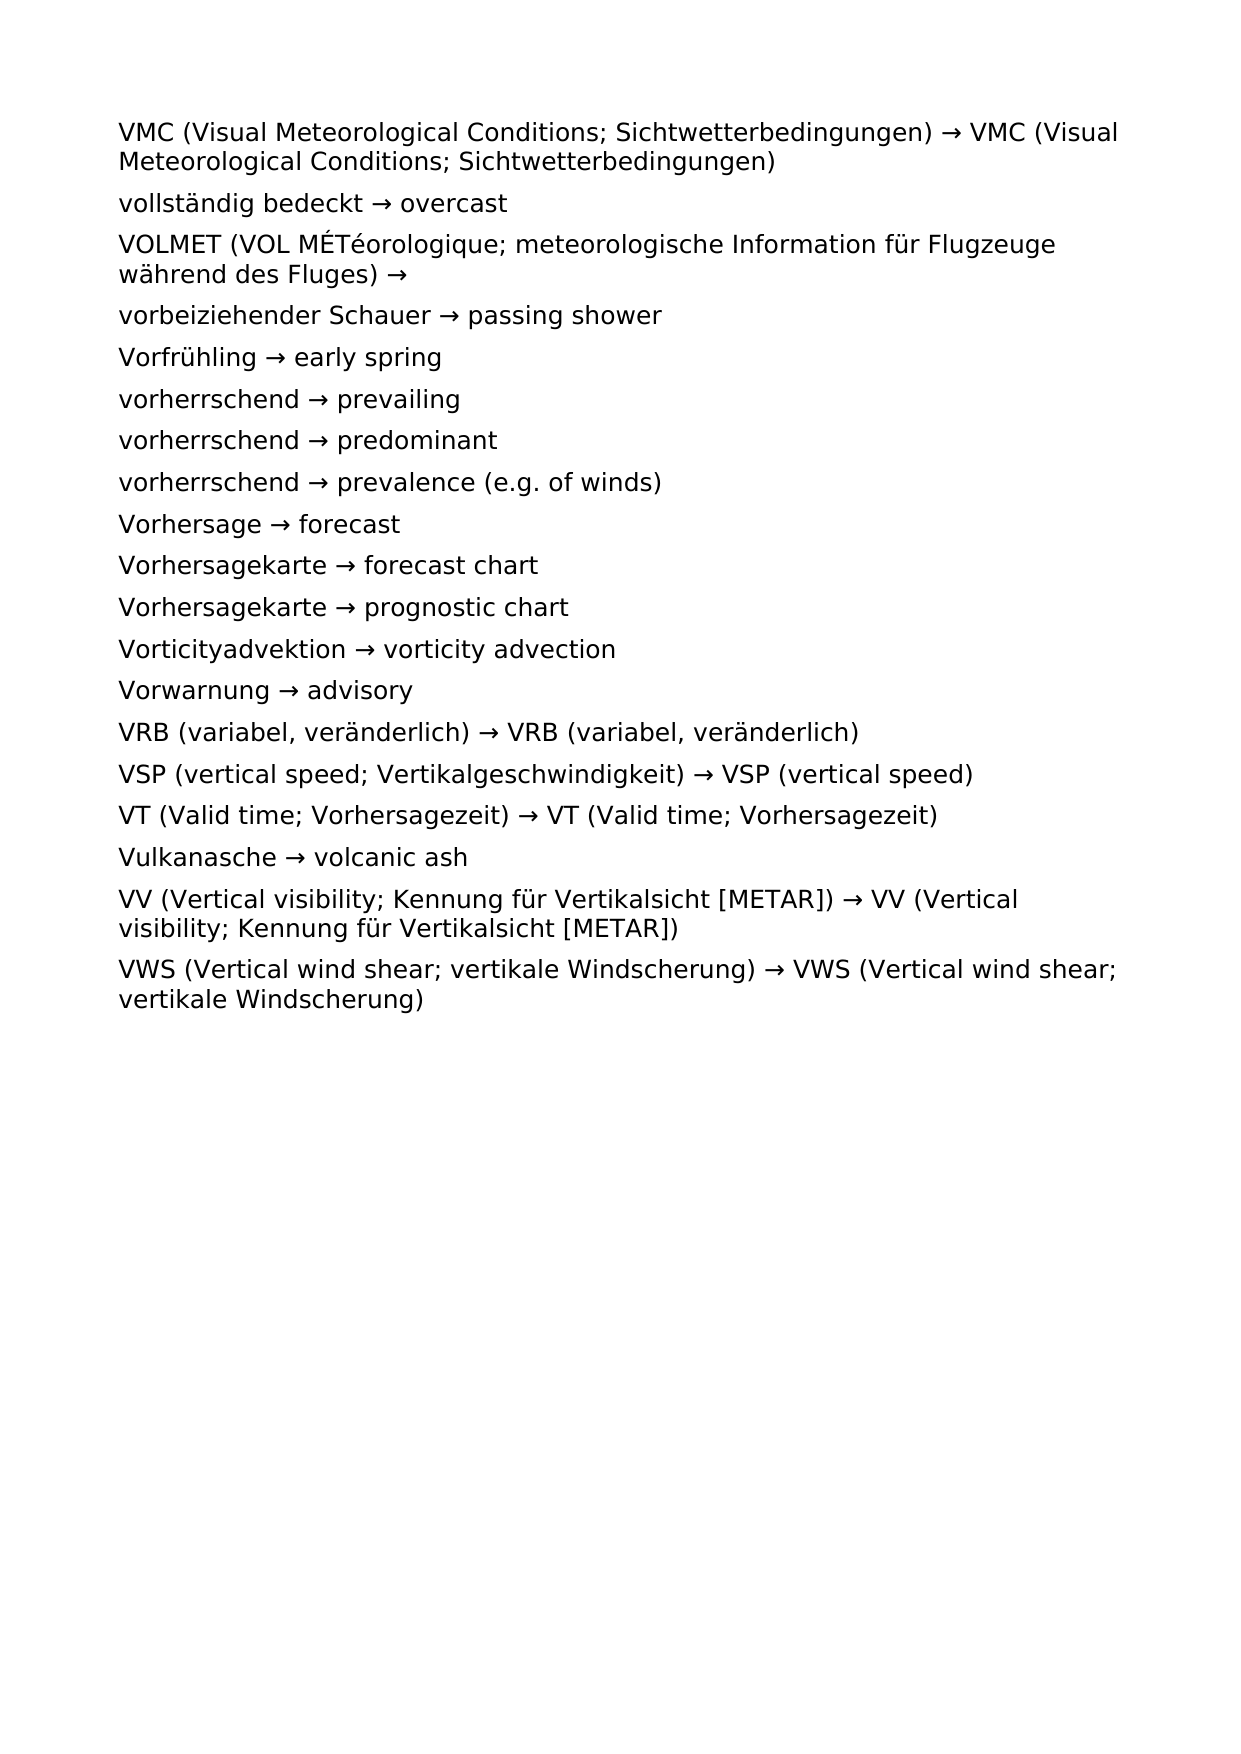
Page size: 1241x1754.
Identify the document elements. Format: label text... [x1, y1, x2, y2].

text VMC (Visual Meteorological Conditions; Sichtwetterbedingungen) → VMC (Visual Meteorological Conditions; Sichtwetterbedingungen) [118, 118, 1122, 176]
text Vulkanasche → volcanic ash [118, 843, 1122, 872]
text Vorticityadvektion → vorticity advection [118, 635, 1122, 664]
text Vorhersagekarte → prognostic chart [118, 593, 1122, 622]
text Vorhersagekarte → forecast chart [118, 551, 1122, 581]
text Vorfrühling → early spring [118, 343, 1122, 372]
text vorherrschend → predominant [118, 426, 1122, 456]
text VT (Valid time; Vorhersagezeit) → VT (Valid time; Vorhersagezeit) [118, 801, 1122, 831]
text VOLMET (VOL MÉTéorologique; meteorologische Information für Flugzeuge während des Fluges) → [118, 231, 1122, 289]
text VSP (vertical speed; Vertikalgeschwindigkeit) → VSP (vertical speed) [118, 760, 1122, 789]
text vorherrschend → prevailing [118, 385, 1122, 414]
text VV (Vertical visibility; Kennung für Vertikalsicht [METAR]) → VV (Vertical visibility; Kennung für Vertikalsicht [METAR]) [118, 885, 1122, 943]
text vollständig bedeckt → overcast [118, 189, 1122, 218]
text Vorwarnung → advisory [118, 676, 1122, 706]
text VRB (variabel, veränderlich) → VRB (variabel, veränderlich) [118, 718, 1122, 747]
text vorbeiziehender Schauer → passing shower [118, 301, 1122, 331]
text vorherrschend → prevalence (e.g. of winds) [118, 468, 1122, 497]
text VWS (Vertical wind shear; vertikale Windscherung) → VWS (Vertical wind shear; vertikale Windscherung) [118, 956, 1122, 1014]
text Vorhersage → forecast [118, 510, 1122, 539]
